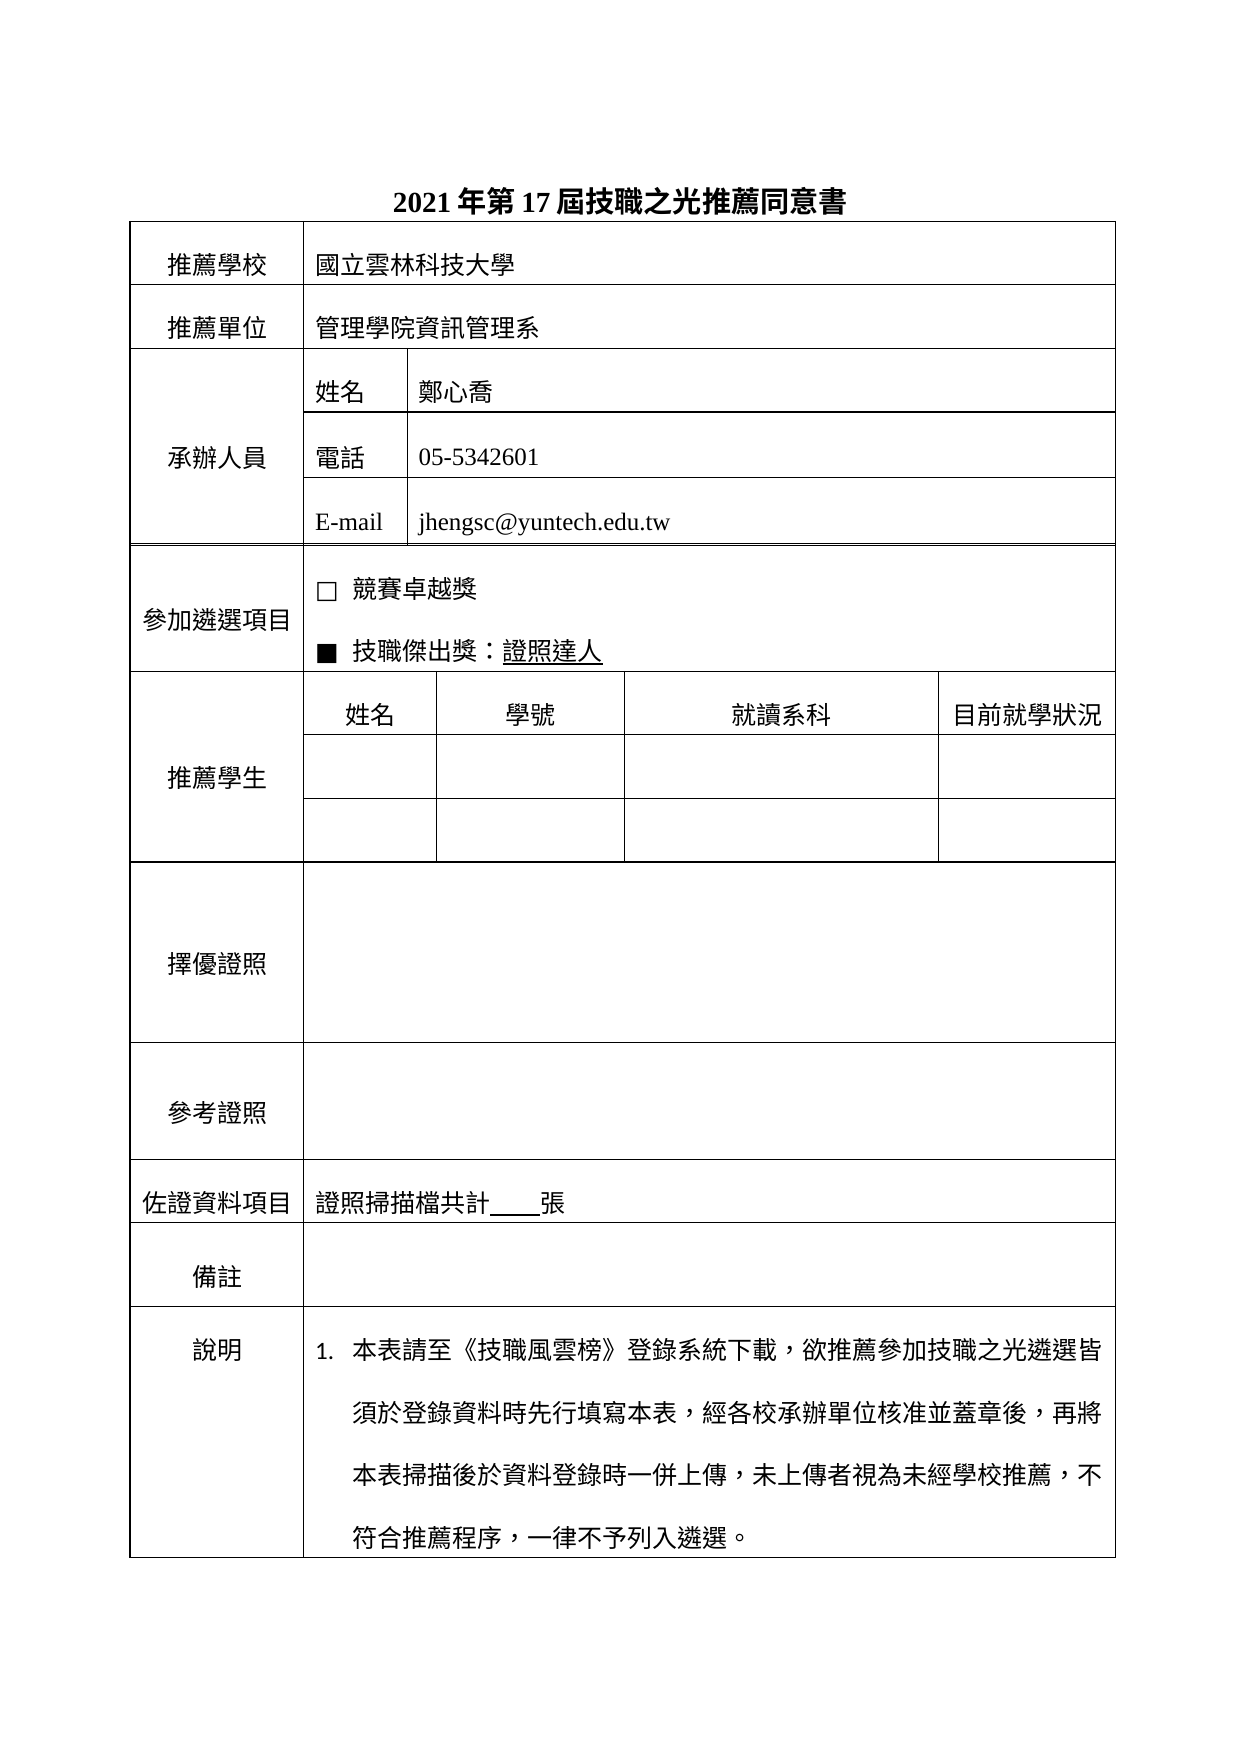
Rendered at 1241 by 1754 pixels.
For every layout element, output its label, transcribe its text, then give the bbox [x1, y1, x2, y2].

table_cell [304, 1223, 1115, 1306]
table_cell 擇優證照 [131, 863, 303, 1042]
table_cell 參考證照 [131, 1043, 303, 1159]
table_cell 姓名 [304, 349, 407, 411]
table_cell 承辦人員 [131, 349, 303, 543]
table_cell 推薦單位 [131, 285, 303, 348]
table_cell [304, 863, 1115, 1042]
table_cell [939, 799, 1115, 861]
table_cell 管理學院資訊管理系 [304, 285, 1115, 348]
table_cell [304, 1043, 1115, 1159]
table_cell 電話 [304, 413, 407, 477]
table_cell 備註 [131, 1223, 303, 1306]
table_cell 學號 [437, 672, 624, 734]
table_cell 鄭心喬 [408, 349, 1115, 411]
table_cell [437, 735, 624, 798]
table_cell 說明 [131, 1307, 303, 1557]
table_cell 證照掃描檔共計 張 [304, 1160, 1115, 1222]
table_cell [304, 735, 436, 798]
table_cell 競賽卓越獎 技職傑出獎：證照達人 [304, 546, 1115, 671]
table_cell [304, 799, 436, 861]
table_cell 佐證資料項目 [131, 1160, 303, 1222]
table_cell 推薦學生 [131, 672, 303, 861]
table_header 國立雲林科技大學 [304, 222, 1115, 284]
table_cell [625, 735, 938, 798]
table_cell [939, 735, 1115, 798]
table_cell 目前就學狀況 [939, 672, 1115, 734]
table_header 推薦學校 [131, 222, 303, 284]
text 2021年第17屆技職之光推薦同意書 [130, 158, 1110, 221]
table_cell 參加遴選項目 [131, 546, 303, 671]
table_cell 就讀系科 [625, 672, 938, 734]
table_cell E-mail [304, 478, 407, 543]
table_cell 05-5342601 [408, 413, 1115, 477]
table_cell 姓名 [304, 672, 436, 734]
table_cell 本表請至《技職風雲榜》登錄系統下載，欲推薦參加技職之光遴選皆須於登錄資料時先行填寫本表，經各校承辦單位核准並蓋章後，再將本表掃描後於資料登錄時一併上傳，未上傳者視為未經學校推薦，不符合推薦程序，一律不予列入遴選。 請將所有填列之證照一併於資料登錄時上傳掃描電子檔，未上傳所有佐證資料或佐證資料不齊全者，一律不予列入遴選。 目前就學狀況請填寫就讀年級，若為應屆畢業生請註明其畢業年月。 各項資料填寫及登錄等相關事宜，請逕洽系統工程師黃定國先生，電話：0952730251。 [304, 1307, 1115, 1557]
table_cell [437, 799, 624, 861]
table_cell [625, 799, 938, 861]
table_cell jhengsc@yuntech.edu.tw [408, 478, 1115, 543]
